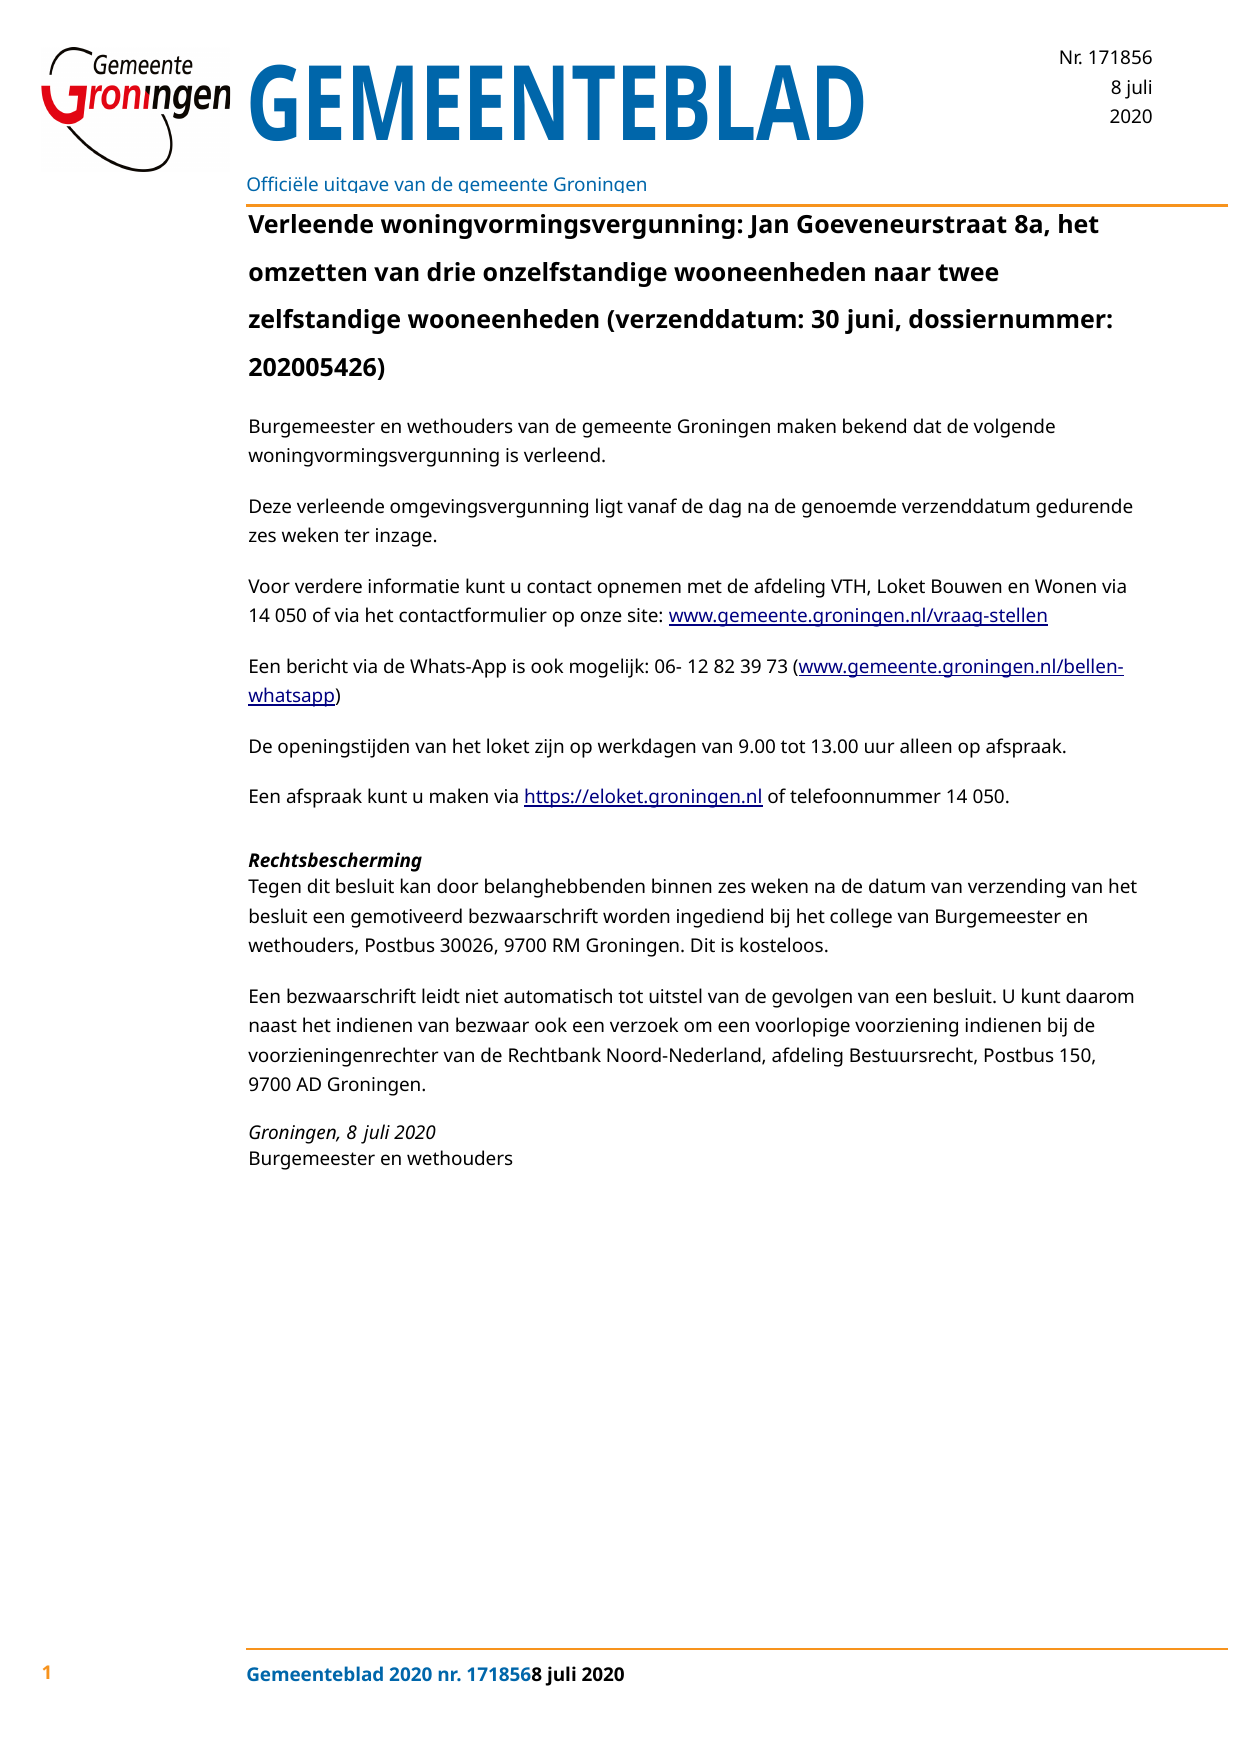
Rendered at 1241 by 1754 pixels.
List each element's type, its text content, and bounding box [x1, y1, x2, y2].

text Tegen dit besluit kan door belanghebbenden binnen zes weken na de datum van verzending van het besluit een gemotiveerd bezwaarschrift worden ingediend bij het college van Burgemeester en wethouders, Postbus 30026, 9700 RM Groningen. Dit is kosteloos. [248, 873, 1152, 958]
text Burgemeester en wethouders van de gemeente Groningen maken bekend dat de volgende woningvormingsvergunning is verleend. [248, 413, 1152, 468]
text Deze verleende omgevingsvergunning ligt vanaf de dag na de genoemde verzenddatum gedurende zes weken ter inzage. [248, 493, 1152, 548]
text Burgemeester en wethouders [248, 1145, 1152, 1171]
text Voor verdere informatie kunt u contact opnemen met de afdeling VTH, Loket Bouwen en Wonen via 14 050 of via het contactformulier op onze site: www.gemeente.groningen.nl/vraag-stellen [248, 573, 1152, 628]
text De openingstijden van het loket zijn op werkdagen van 9.00 tot 13.00 uur alleen op afspraak. [248, 733, 1152, 759]
text Een afspraak kunt u maken via https://eloket.groningen.nl of telefoonnummer 14 050. [248, 783, 1152, 809]
text Een bezwaarschrift leidt niet automatisch tot uitstel van de gevolgen van een besluit. U kunt daarom naast het indienen van bezwaar ook een verzoek om een voorlopige voorziening indienen bij de voorzieningenrechter van de Rechtbank Noord-Nederland, afdeling Bestuursrecht, Postbus 150, 9700 AD Groningen. [248, 983, 1152, 1097]
text Rechtsbescherming [248, 847, 1152, 873]
text Verleende woningvormingsvergunning: Jan Goeveneurstraat 8a, het omzetten van drie onzelfstandige wooneenheden naar twee zelfstandige wooneenheden (verzenddatum: 30 juni, dossiernummer: 202005426) [248, 207, 1152, 384]
text Een bericht via de Whats-App is ook mogelijk: 06- 12 82 39 73 (www.gemeente.groningen.nl/bellen-whatsapp) [248, 653, 1152, 708]
text Groningen, 8 juli 2020 [248, 1119, 1152, 1145]
picture [41, 47, 231, 172]
